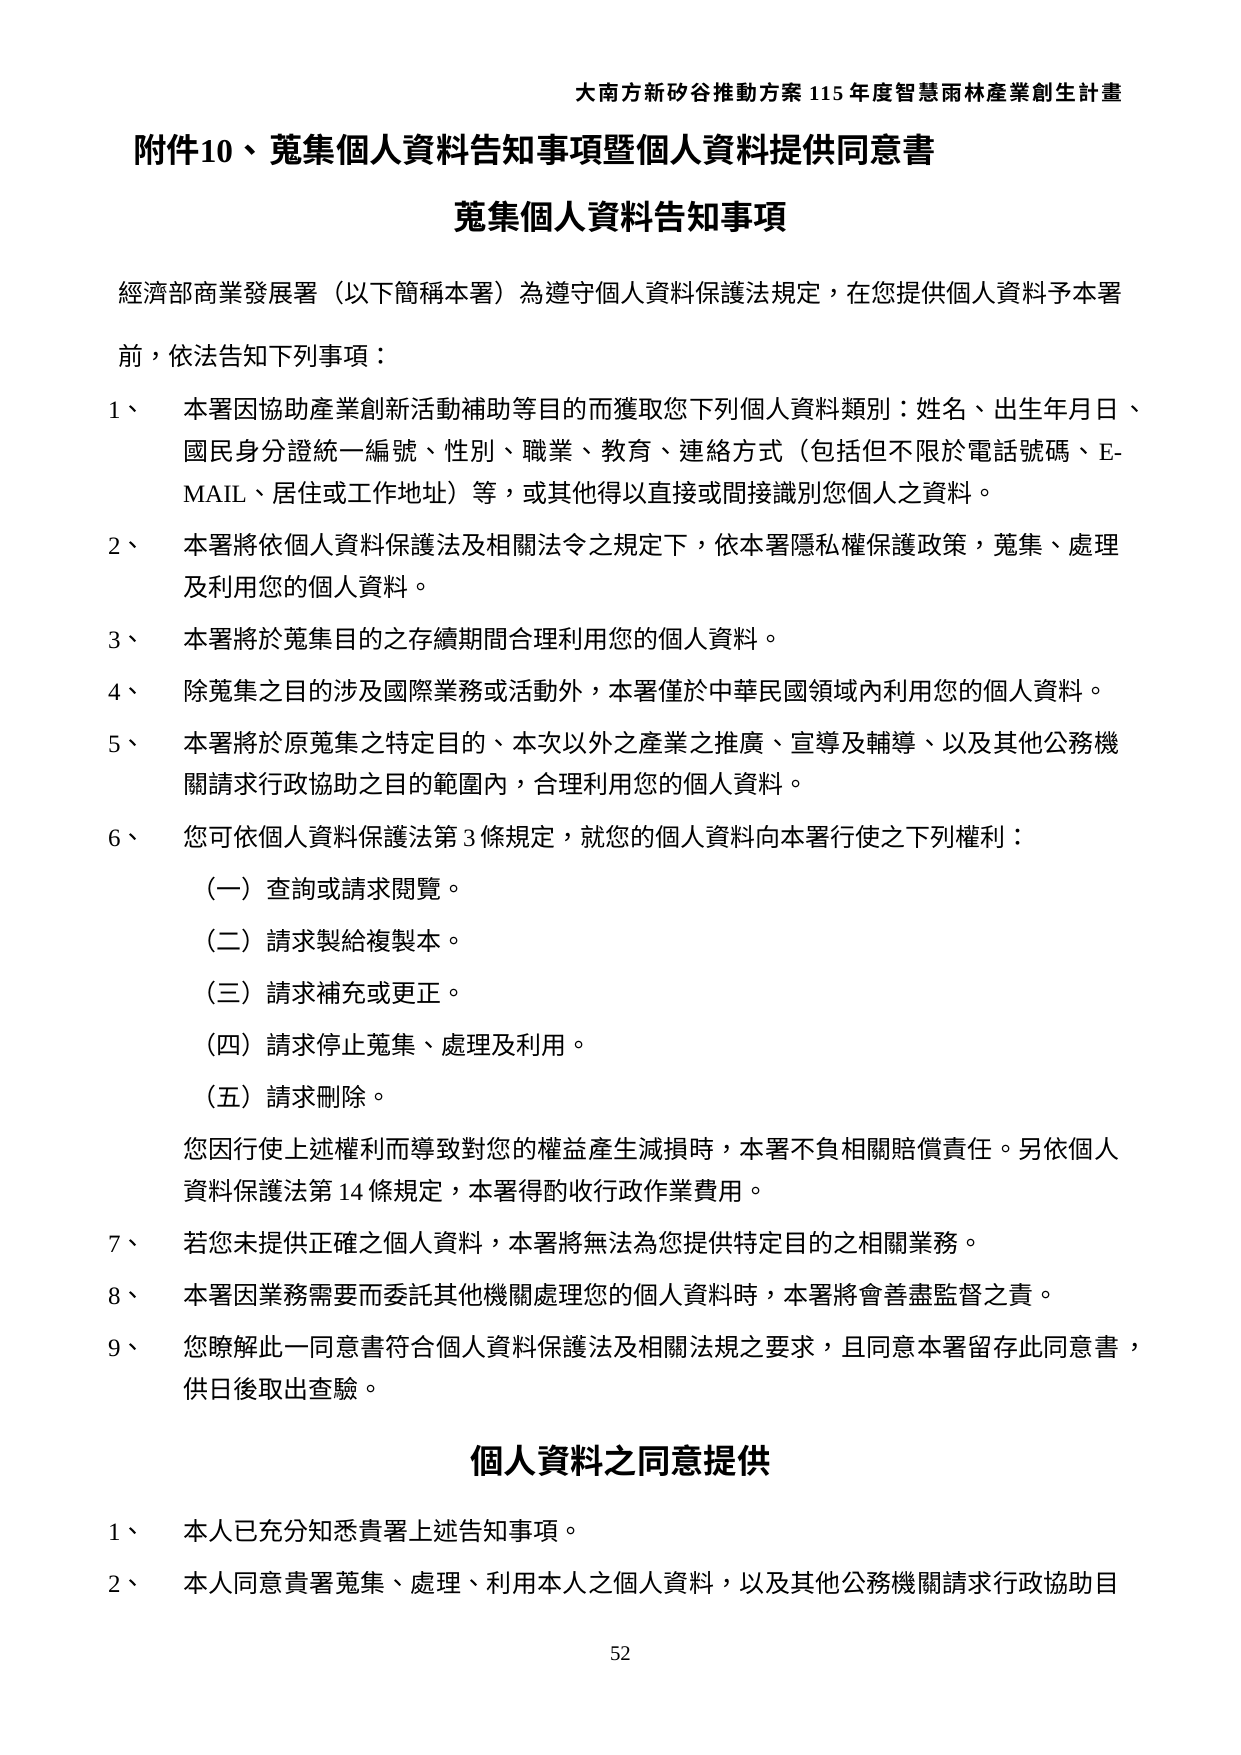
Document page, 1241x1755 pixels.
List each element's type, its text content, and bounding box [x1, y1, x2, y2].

text 您因行使上述權利而導致對您的權益產生減損時，本署不負相關賠償責任。另依個人資料保護法第14條規定，本署得酌收行政作業費用。 [183, 1125, 1122, 1208]
list 本人已充分知悉貴署上述告知事項。 [108, 1507, 1122, 1548]
text （三）請求補充或更正。 [191, 969, 1122, 1011]
list 若您未提供正確之個人資料，本署將無法為您提供特定目的之相關業務。 [108, 1219, 1122, 1261]
list 蒐集個人資料告知事項暨個人資料提供同意書 [133, 123, 1122, 172]
text （四）請求停止蒐集、處理及利用。 [191, 1021, 1122, 1063]
text 蒐集個人資料告知事項 [118, 188, 1122, 240]
list 本署將於蒐集目的之存續期間合理利用您的個人資料。 [108, 615, 1122, 656]
list 本署因業務需要而委託其他機關處理您的個人資料時，本署將會善盡監督之責。 [108, 1271, 1122, 1313]
list 您可依個人資料保護法第3條規定，就您的個人資料向本署行使之下列權利： [108, 813, 1122, 854]
text （五）請求刪除。 [191, 1073, 1122, 1115]
text （二）請求製給複製本。 [191, 917, 1122, 958]
list 本人同意貴署蒐集、處理、利用本人之個人資料，以及其他公務機關請求行政協助目 [108, 1559, 1122, 1600]
text 經濟部商業發展署（以下簡稱本署）為遵守個人資料保護法規定，在您提供個人資料予本署前，依法告知下列事項： [118, 250, 1122, 375]
list 您瞭解此一同意書符合個人資料保護法及相關法規之要求，且同意本署留存此同意書，供日後取出查驗。 [108, 1323, 1122, 1406]
list 本署將於原蒐集之特定目的、本次以外之產業之推廣、宣導及輔導、以及其他公務機關請求行政協助之目的範圍內，合理利用您的個人資料。 [108, 719, 1122, 802]
list 本署將依個人資料保護法及相關法令之規定下，依本署隱私權保護政策，蒐集、處理及利用您的個人資料。 [108, 521, 1122, 604]
text 個人資料之同意提供 [118, 1417, 1122, 1479]
list 本署因協助產業創新活動補助等目的而獲取您下列個人資料類別：姓名、出生年月日、國民身分證統一編號、性別、職業、教育、連絡方式（包括但不限於電話號碼、E-MAIL、居住或工作地址）等，或其他得以直接或間接識別您個人之資料。 [108, 386, 1122, 511]
list 除蒐集之目的涉及國際業務或活動外，本署僅於中華民國領域內利用您的個人資料。 [108, 667, 1122, 708]
text （一）查詢或請求閱覽。 [191, 865, 1122, 906]
